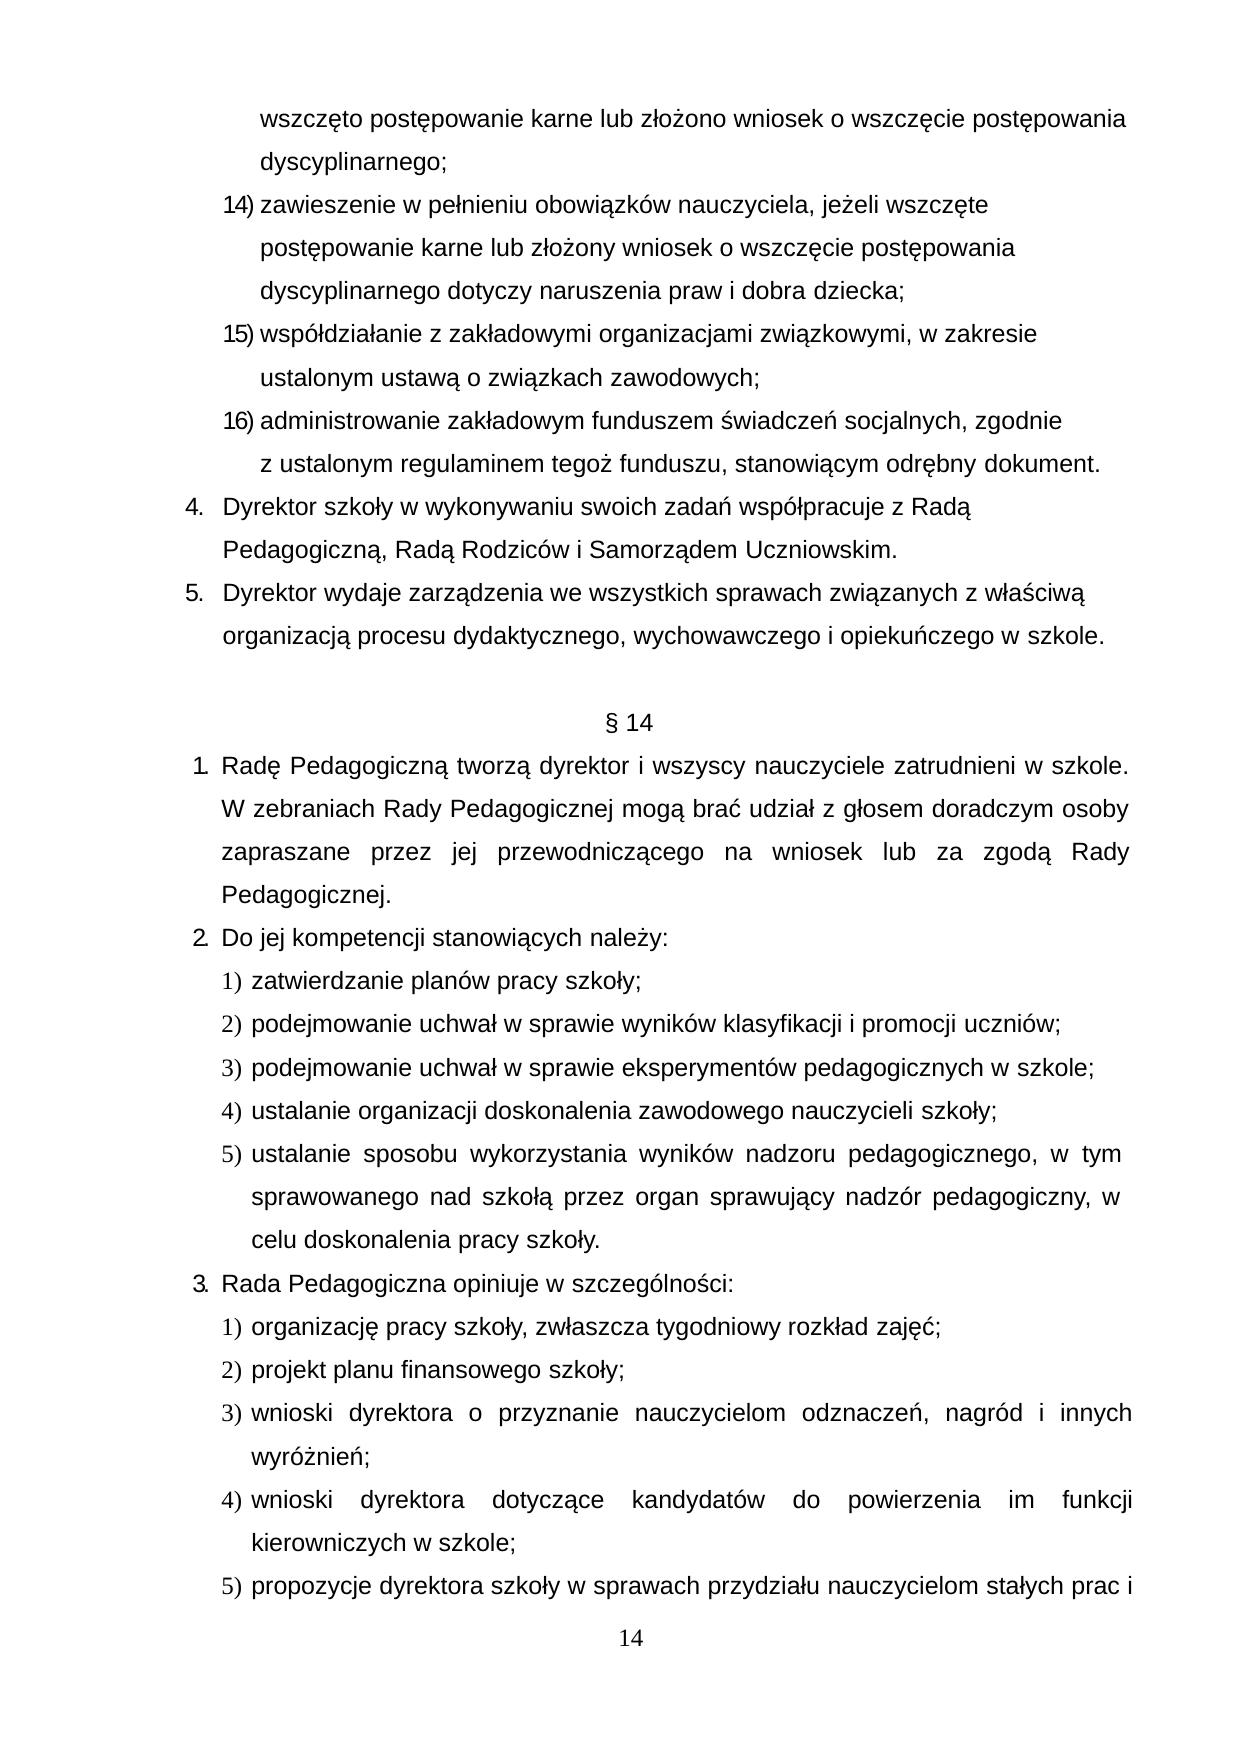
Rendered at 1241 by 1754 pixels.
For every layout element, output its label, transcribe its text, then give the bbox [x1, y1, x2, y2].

list wnioski dyrektora o przyznanie nauczycielom odznaczeń, nagród i innych wyróżnień; [221, 1398, 1134, 1470]
list zatwierdzanie planów pracy szkoły; [221, 966, 1134, 995]
list współdziałanie z zakładowymi organizacjami związkowymi, w zakresie ustalonym ustawą o związkach zawodowych; [222, 319, 1131, 391]
list propozycje dyrektora szkoły w sprawach przydziału nauczycielom stałych prac i [221, 1571, 1134, 1600]
list Dyrektor wydaje zarządzenia we wszystkich sprawach związanych z właściwą organizacją procesu dydaktycznego, wychowawczego i opiekuńczego w szkole. [185, 578, 1131, 650]
list Radę Pedagogiczną tworzą dyrektor i wszyscy nauczyciele zatrudnieni w szkole. W zebraniach Rady Pedagogicznej mogą brać udział z głosem doradczym osoby zapraszane przez jej przewodniczącego na wniosek lub za zgodą Rady Pedagogicznej. [192, 751, 1131, 909]
list Do jej kompetencji stanowiących należy: [192, 923, 1122, 952]
list organizację pracy szkoły, zwłaszcza tygodniowy rozkład zajęć; [221, 1312, 1134, 1341]
list administrowanie zakładowym funduszem świadczeń socjalnych, zgodnie z ustalonym regulaminem tegoż funduszu, stanowiącym odrębny dokument. [222, 406, 1131, 477]
list § 14 [127, 707, 1131, 736]
list Dyrektor szkoły w wykonywaniu swoich zadań współpracuje z Radą Pedagogiczną, Radą Rodziców i Samorządem Uczniowskim. [185, 492, 1131, 564]
list wszczęto postępowanie karne lub złożono wniosek o wszczęcie postępowania dyscyplinarnego; [222, 104, 1131, 176]
list wnioski dyrektora dotyczące kandydatów do powierzenia im funkcji kierowniczych w szkole; [221, 1484, 1134, 1557]
list zawieszenie w pełnieniu obowiązków nauczyciela, jeżeli wszczęte postępowanie karne lub złożony wniosek o wszczęcie postępowania dyscyplinarnego dotyczy naruszenia praw i dobra dziecka; [222, 190, 1131, 305]
list Rada Pedagogiczna opiniuje w szczególności: [192, 1269, 1134, 1297]
list podejmowanie uchwał w sprawie wyników klasyfikacji i promocji uczniów; [221, 1009, 1134, 1038]
list ustalanie organizacji doskonalenia zawodowego nauczycieli szkoły; [221, 1096, 1134, 1125]
list ustalanie sposobu wykorzystania wyników nadzoru pedagogicznego, w tym sprawowanego nad szkołą przez organ sprawujący nadzór pedagogiczny, w celu doskonalenia pracy szkoły. [221, 1139, 1122, 1254]
list projekt planu finansowego szkoły; [221, 1355, 1134, 1384]
list podejmowanie uchwał w sprawie eksperymentów pedagogicznych w szkole; [221, 1053, 1134, 1082]
